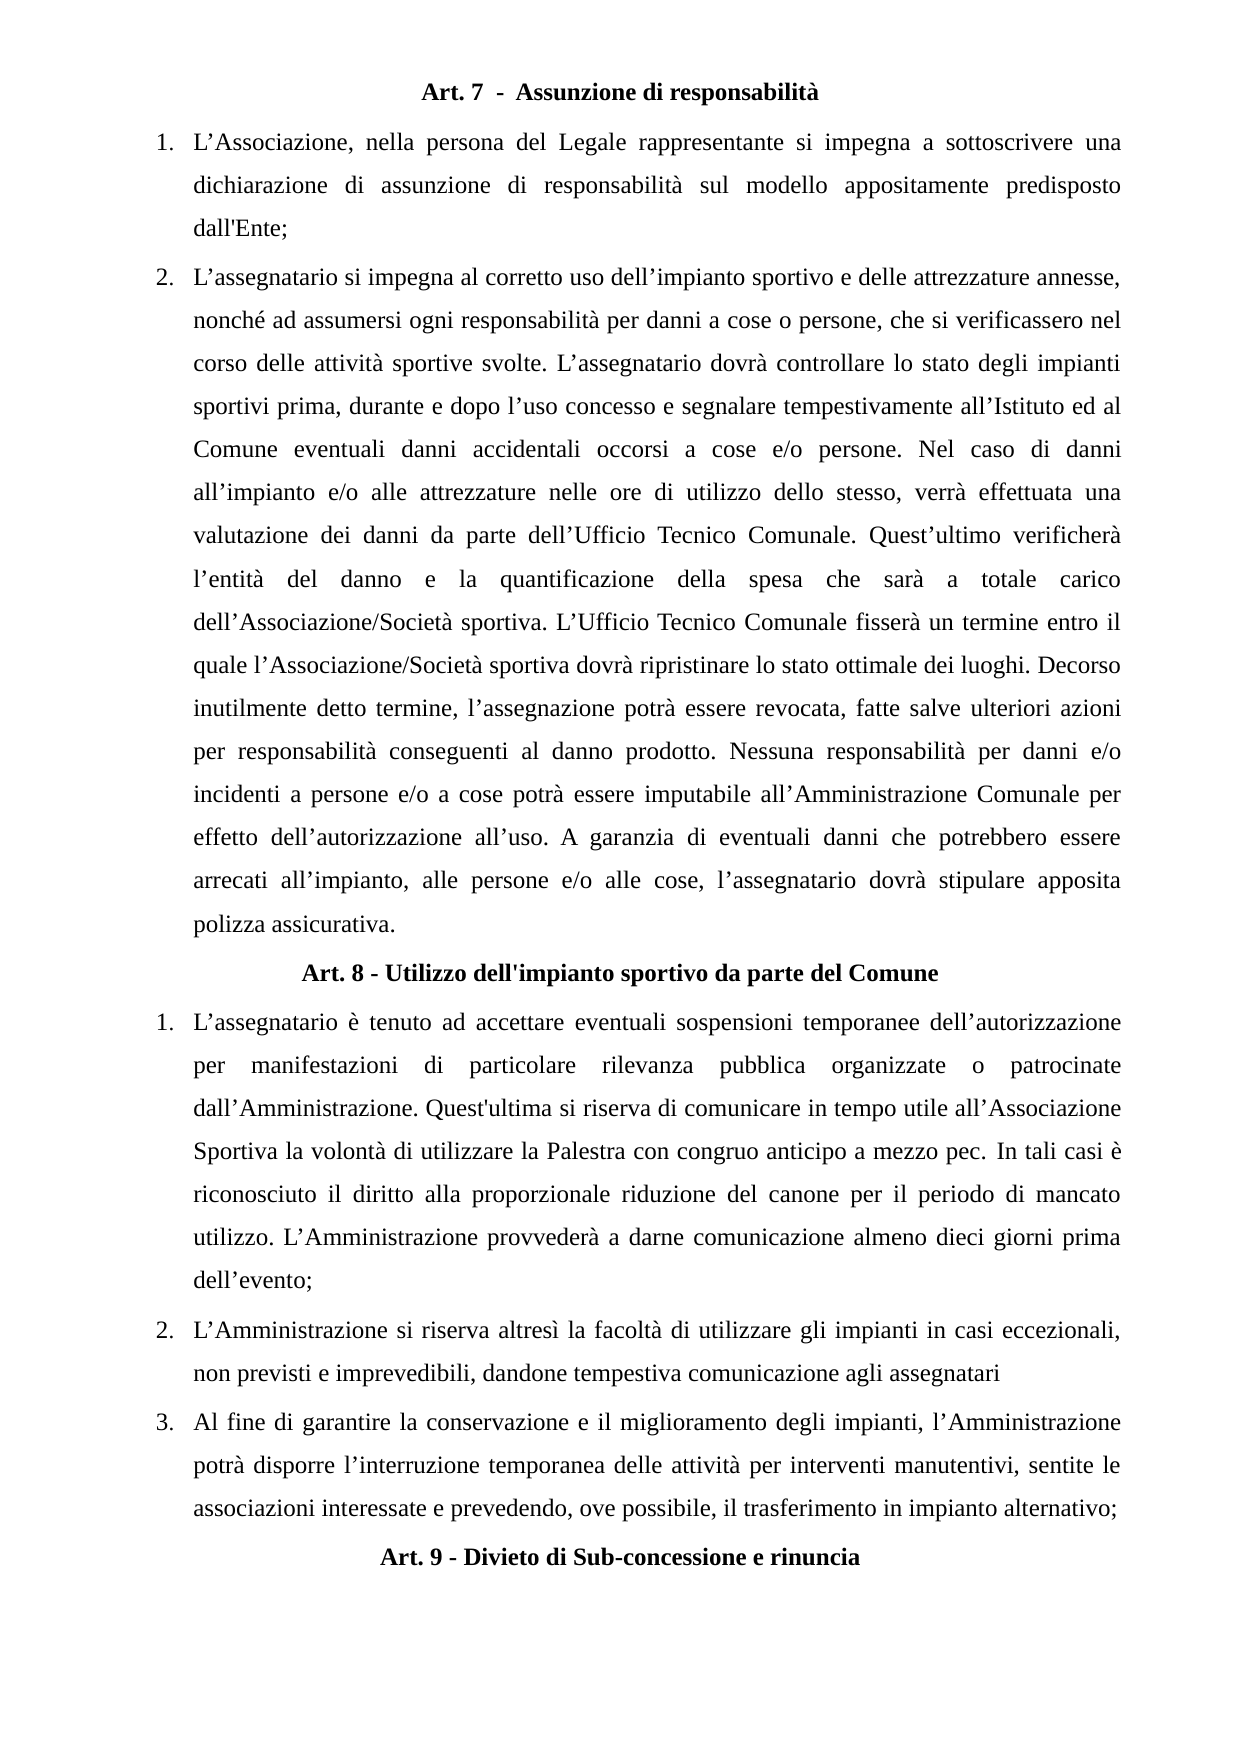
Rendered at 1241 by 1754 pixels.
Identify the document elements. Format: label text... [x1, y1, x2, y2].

list L’assegnatario è tenuto ad accettare eventuali sospensioni temporanee dell’autorizzazione per manifestazioni di particolare rilevanza pubblica organizzate o patrocinate dall’Amministrazione. Quest'ultima si riserva di comunicare in tempo utile all’Associazione Sportiva la volontà di utilizzare la Palestra con congruo anticipo a mezzo pec. In tali casi è riconosciuto il diritto alla proporzionale riduzione del canone per il periodo di mancato utilizzo. L’Amministrazione provvederà a darne comunicazione almeno dieci giorni prima dell’evento; [156, 1007, 1122, 1294]
text Art. 9 - Divieto di Sub-concessione e rinuncia [118, 1542, 1122, 1571]
text Art. 7 - Assunzione di responsabilità [118, 77, 1122, 106]
text Art. 8 - Utilizzo dell'impianto sportivo da parte del Comune [118, 958, 1122, 987]
list Al fine di garantire la conservazione e il miglioramento degli impianti, l’Amministrazione potrà disporre l’interruzione temporanea delle attività per interventi manutentivi, sentite le associazioni interessate e prevedendo, ove possibile, il trasferimento in impianto alternativo; [156, 1407, 1122, 1522]
list L’assegnatario si impegna al corretto uso dell’impianto sportivo e delle attrezzature annesse, nonché ad assumersi ogni responsabilità per danni a cose o persone, che si verificassero nel corso delle attività sportive svolte. L’assegnatario dovrà controllare lo stato degli impianti sportivi prima, durante e dopo l’uso concesso e segnalare tempestivamente all’Istituto ed al Comune eventuali danni accidentali occorsi a cose e/o persone. Nel caso di danni all’impianto e/o alle attrezzature nelle ore di utilizzo dello stesso, verrà effettuata una valutazione dei danni da parte dell’Ufficio Tecnico Comunale. Quest’ultimo verificherà l’entità del danno e la quantificazione della spesa che sarà a totale carico dell’Associazione/Società sportiva. L’Ufficio Tecnico Comunale fisserà un termine entro il quale l’Associazione/Società sportiva dovrà ripristinare lo stato ottimale dei luoghi. Decorso inutilmente detto termine, l’assegnazione potrà essere revocata, fatte salve ulteriori azioni per responsabilità conseguenti al danno prodotto. Nessuna responsabilità per danni e/o incidenti a persone e/o a cose potrà essere imputabile all’Amministrazione Comunale per effetto dell’autorizzazione all’uso. A garanzia di eventuali danni che potrebbero essere arrecati all’impianto, alle persone e/o alle cose, l’assegnatario dovrà stipulare apposita polizza assicurativa. [156, 262, 1122, 937]
list L’Amministrazione si riserva altresì la facoltà di utilizzare gli impianti in casi eccezionali, non previsti e imprevedibili, dandone tempestiva comunicazione agli assegnatari [156, 1315, 1122, 1387]
list L’Associazione, nella persona del Legale rappresentante si impegna a sottoscrivere una dichiarazione di assunzione di responsabilità sul modello appositamente predisposto dall'Ente; [156, 127, 1122, 242]
